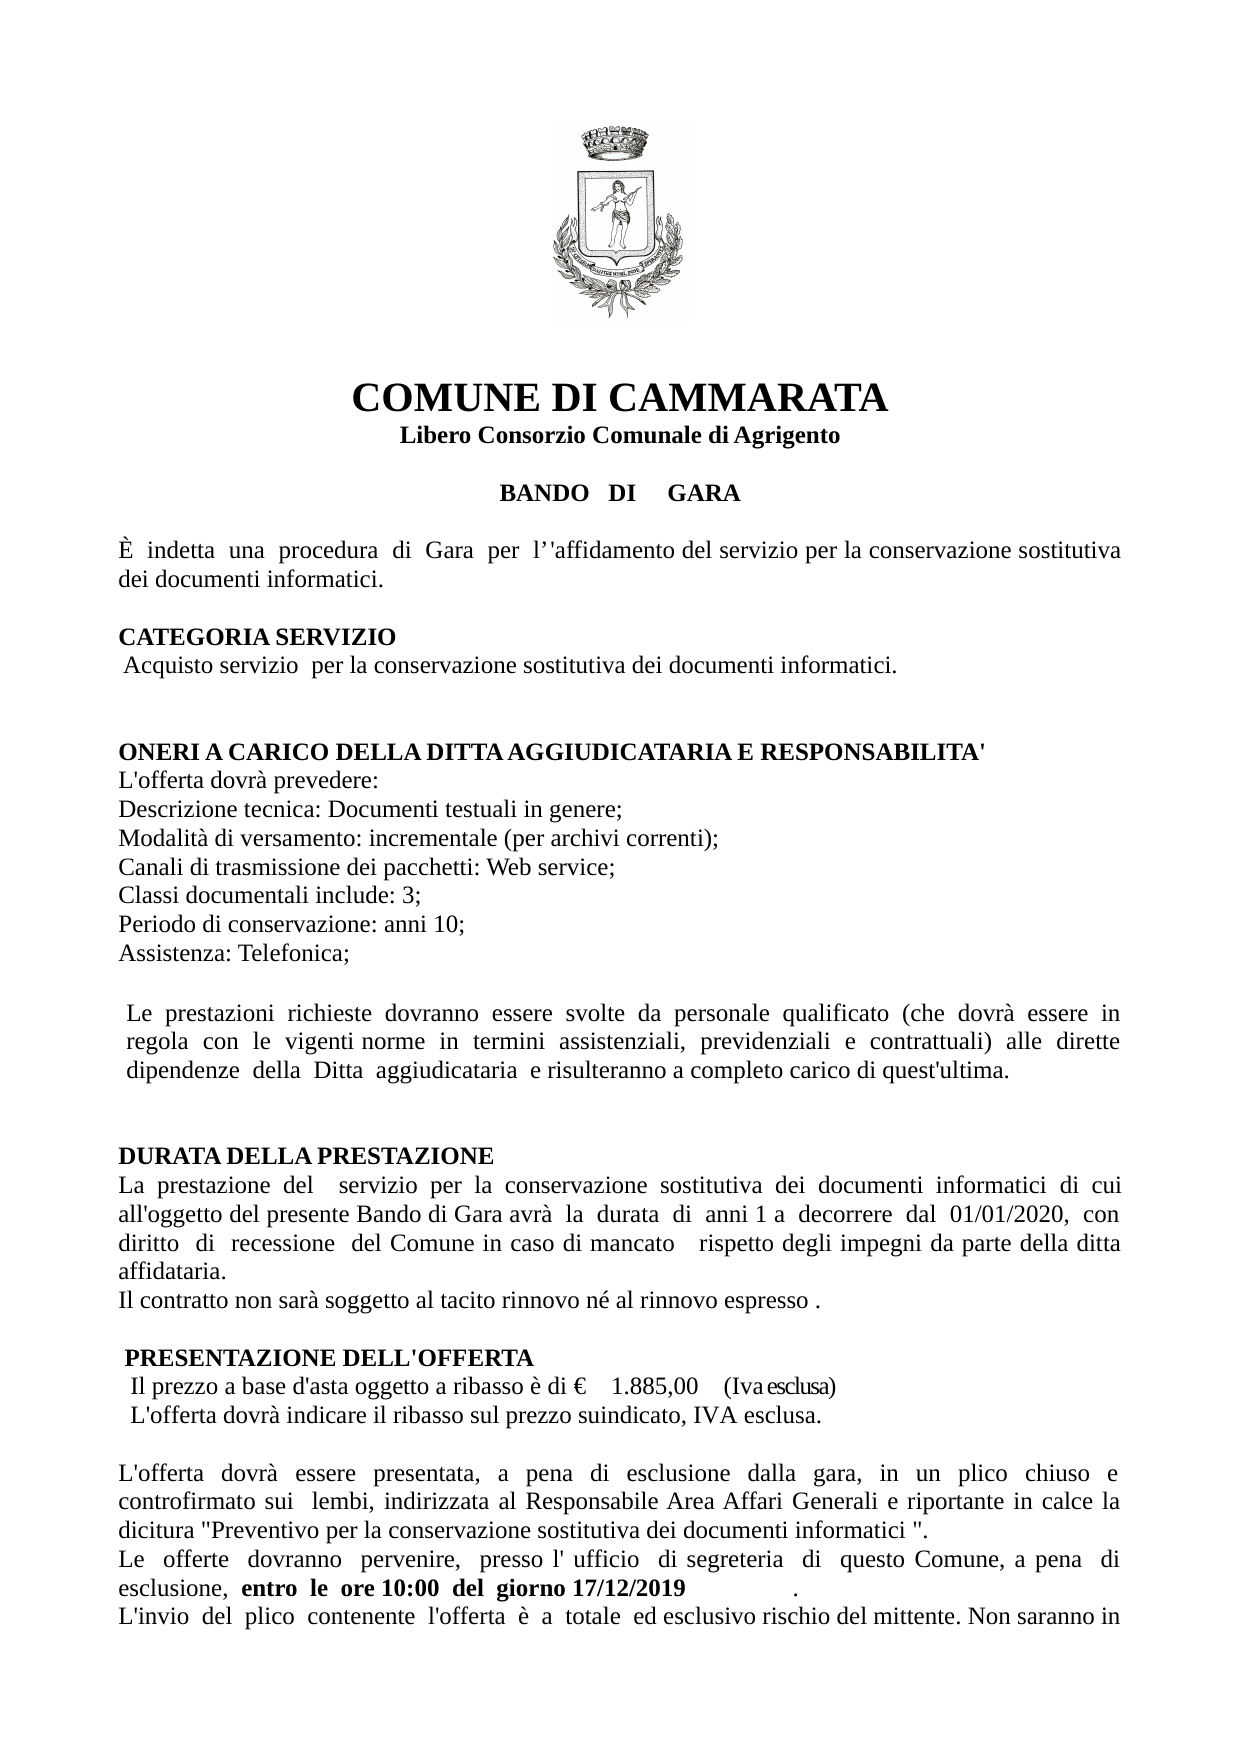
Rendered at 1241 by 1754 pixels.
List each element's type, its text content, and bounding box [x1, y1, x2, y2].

text L'offerta dovrà indicare il ribasso sul prezzo suindicato, IVA esclusa. [130, 1401, 1042, 1429]
text Classi documentali include: 3; [118, 881, 1122, 909]
text CATEGORIA SERVIZIO [118, 622, 1122, 651]
text PRESENTAZIONE DELL'OFFERTA [118, 1343, 1122, 1371]
text L'offerta dovrà prevedere: [118, 766, 1122, 794]
text Il contratto non sarà soggetto al tacito rinnovo né al rinnovo espresso . [118, 1285, 1122, 1314]
text L'invio del plico contenente l'offerta è a totale ed esclusivo rischio del mittente. Non saranno in [118, 1601, 1122, 1630]
text L'offerta dovrà essere presentata, a pena di esclusione dalla gara, in un plico chiuso e controfirmato sui lembi, indirizzata al Responsabile Area Affari Generali e riportante in calce la dicitura "Preventivo per la conservazione sostitutiva dei documenti informatici ". [118, 1458, 1122, 1544]
text COMUNE DI CAMMARATA [118, 373, 1122, 421]
picture [551, 119, 690, 324]
text ONERI A CARICO DELLA DITTA AGGIUDICATARIA E RESPONSABILITA' [118, 737, 1122, 766]
text Periodo di conservazione: anni 10; [118, 909, 1122, 938]
text Libero Consorzio Comunale di Agrigento [118, 421, 1122, 449]
text Descrizione tecnica: Documenti testuali in genere; [118, 794, 1122, 823]
text Acquisto servizio per la conservazione sostitutiva dei documenti informatici. [118, 651, 1122, 679]
text È indetta una procedura di Gara per l’'affidamento del servizio per la conservazione sostitutiva dei documenti informatici. [118, 536, 1122, 593]
text Canali di trasmissione dei pacchetti: Web service; [118, 852, 1122, 881]
list Le prestazioni richieste dovranno essere svolte da personale qualificato (che dovrà essere in regola con le vigenti norme in termini assistenziali, previdenziali e contrattuali) alle dirette dipendenze della Ditta aggiudicataria e risulteranno a completo carico di quest'ultima. [126, 998, 1122, 1084]
text Assistenza: Telefonica; [118, 938, 1122, 967]
text La prestazione del servizio per la conservazione sostitutiva dei documenti informatici di cui all'oggetto del presente Bando di Gara avrà la durata di anni 1 a decorrere dal 01/01/2020, con diritto di recessione del Comune in caso di mancato rispetto degli impegni da parte della ditta affidataria. [118, 1170, 1122, 1285]
text BANDO DI GARA [118, 478, 1122, 507]
text Il prezzo a base d'asta oggetto a ribasso è di € 1.885,00 (Iva esclusa) [130, 1372, 1042, 1400]
text Modalità di versamento: incrementale (per archivi correnti); [118, 823, 1122, 852]
text Le offerte dovranno pervenire, presso l' ufficio di segreteria di questo Comune, a pena di esclusione, entro le ore 10:00 del giorno 17/12/2019 . [118, 1544, 1122, 1601]
text DURATA DELLA PRESTAZIONE [118, 1141, 1122, 1170]
